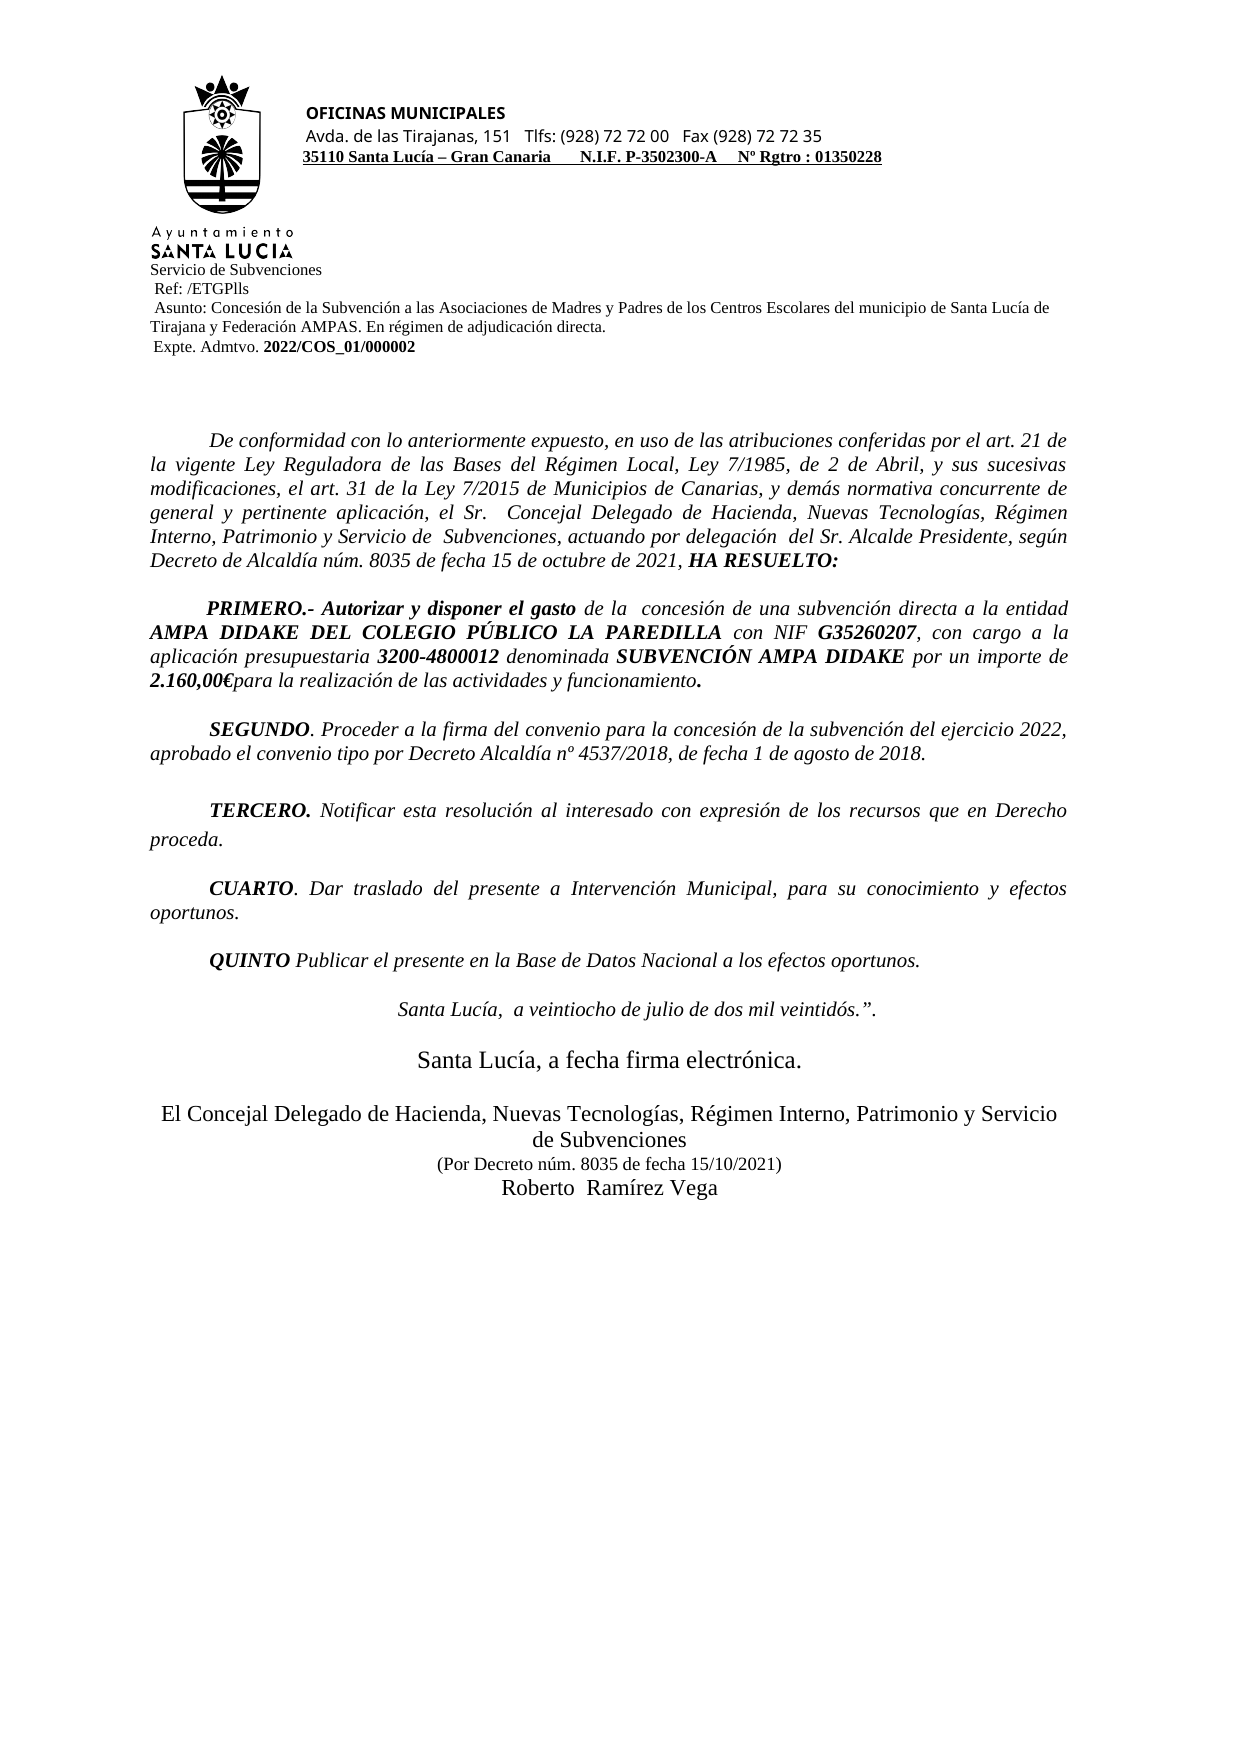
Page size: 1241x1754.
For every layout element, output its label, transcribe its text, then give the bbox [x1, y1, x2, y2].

text PRIMERO.- Autorizar y disponer el gasto de la concesión de una subvención directa a la entidad AMPA DIDAKE DEL COLEGIO PÚBLICO LA PAREDILLA con NIF G35260207, con cargo a la aplicación presupuestaria 3200-4800012 denominada SUBVENCIÓN AMPA DIDAKE por un importe de 2.160,00€para la realización de las actividades y funcionamiento. [150, 596, 1069, 692]
text QUINTO Publicar el presente en la Base de Datos Nacional a los efectos oportunos. [150, 948, 1069, 972]
text Santa Lucía, a fecha firma electrónica. [150, 1045, 1069, 1073]
text De conformidad con lo anteriormente expuesto, en uso de las atribuciones conferidas por el art. 21 de la vigente Ley Reguladora de las Bases del Régimen Local, Ley 7/1985, de 2 de Abril, y sus sucesivas modificaciones, el art. 31 de la Ley 7/2015 de Municipios de Canarias, y demás normativa concurrente de general y pertinente aplicación, el Sr. Concejal Delegado de Hacienda, Nuevas Tecnologías, Régimen Interno, Patrimonio y Servicio de Subvenciones, actuando por delegación del Sr. Alcalde Presidente, según Decreto de Alcaldía núm. 8035 de fecha 15 de octubre de 2021, HA RESUELTO: [150, 428, 1069, 572]
text Santa Lucía, a veintiocho de julio de dos mil veintidós.”. [150, 997, 1069, 1021]
text CUARTO. Dar traslado del presente a Intervención Municipal, para su conocimiento y efectos oportunos. [150, 876, 1069, 924]
text (Por Decreto núm. 8035 de fecha 15/10/2021) [150, 1152, 1069, 1174]
text TERCERO. Notificar esta resolución al interesado con expresión de los recursos que en Derecho proceda. [150, 794, 1069, 852]
text Roberto Ramírez Vega [150, 1174, 1069, 1200]
text El Concejal Delegado de Hacienda, Nuevas Tecnologías, Régimen Interno, Patrimonio y Servicio de Subvenciones [150, 1100, 1069, 1152]
text SEGUNDO. Proceder a la firma del convenio para la concesión de la subvención del ejercicio 2022, aprobado el convenio tipo por Decreto Alcaldía nº 4537/2018, de fecha 1 de agosto de 2018. [150, 717, 1069, 765]
